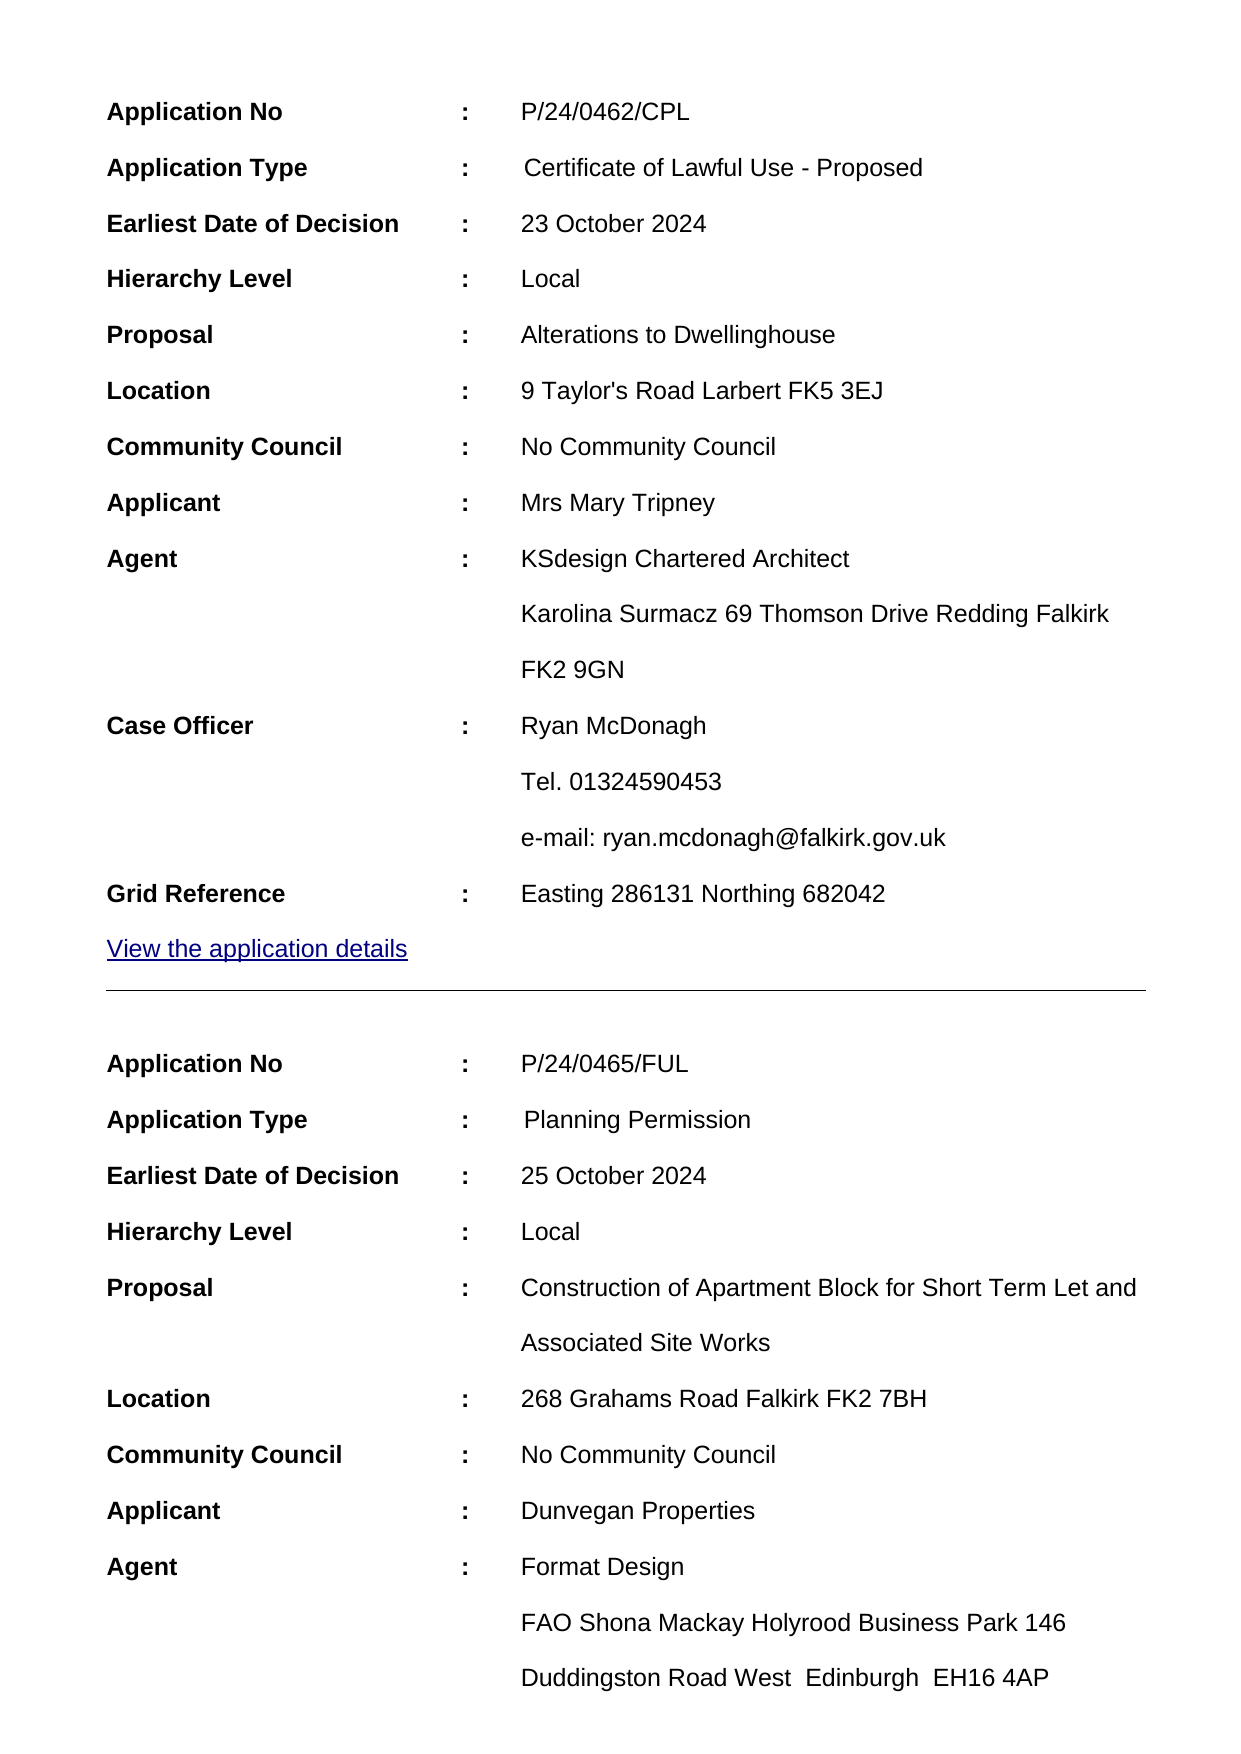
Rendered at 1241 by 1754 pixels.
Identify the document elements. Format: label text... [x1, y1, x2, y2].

text Location : 9 Taylor's Road Larbert FK5 3EJ [106, 376, 1146, 405]
text Agent : KSdesign Chartered Architect [106, 543, 1146, 572]
text Location : 268 Grahams Road Falkirk FK2 7BH [106, 1384, 1146, 1413]
text FAO Shona Mackay Holyrood Business Park 146 [106, 1607, 1146, 1636]
text Earliest Date of Decision : 25 October 2024 [106, 1161, 1146, 1189]
text Community Council : No Community Council [106, 432, 1146, 461]
text Duddingston Road West Edinburgh EH16 4AP [106, 1663, 1146, 1692]
text Agent : Format Design [106, 1552, 1146, 1580]
text View the application details [106, 934, 1146, 963]
text Community Council : No Community Council [106, 1440, 1146, 1469]
text Application Type : Planning Permission [106, 1105, 1146, 1134]
text Karolina Surmacz 69 Thomson Drive Redding Falkirk [106, 599, 1146, 628]
text e-mail: ryan.mcdonagh@falkirk.gov.uk [106, 823, 1146, 851]
text Grid Reference : Easting 286131 Northing 682042 [106, 878, 1146, 907]
text FK2 9GN [106, 655, 1146, 684]
text Application No : P/24/0465/FUL [106, 1049, 1146, 1078]
text Proposal : Alterations to Dwellinghouse [106, 320, 1146, 349]
text Applicant : Mrs Mary Tripney [106, 488, 1146, 516]
text Application No : P/24/0462/CPL [106, 97, 1146, 126]
text Case Officer : Ryan McDonagh [106, 711, 1146, 740]
text Proposal : Construction of Apartment Block for Short Term Let and [106, 1272, 1146, 1301]
text Earliest Date of Decision : 23 October 2024 [106, 208, 1146, 237]
text Associated Site Works [106, 1328, 1146, 1357]
text Applicant : Dunvegan Properties [106, 1496, 1146, 1524]
text Hierarchy Level : Local [106, 1217, 1146, 1245]
text Tel. 01324590453 [106, 767, 1146, 796]
text Hierarchy Level : Local [106, 264, 1146, 293]
text Application Type : Certificate of Lawful Use - Proposed [106, 153, 1146, 181]
